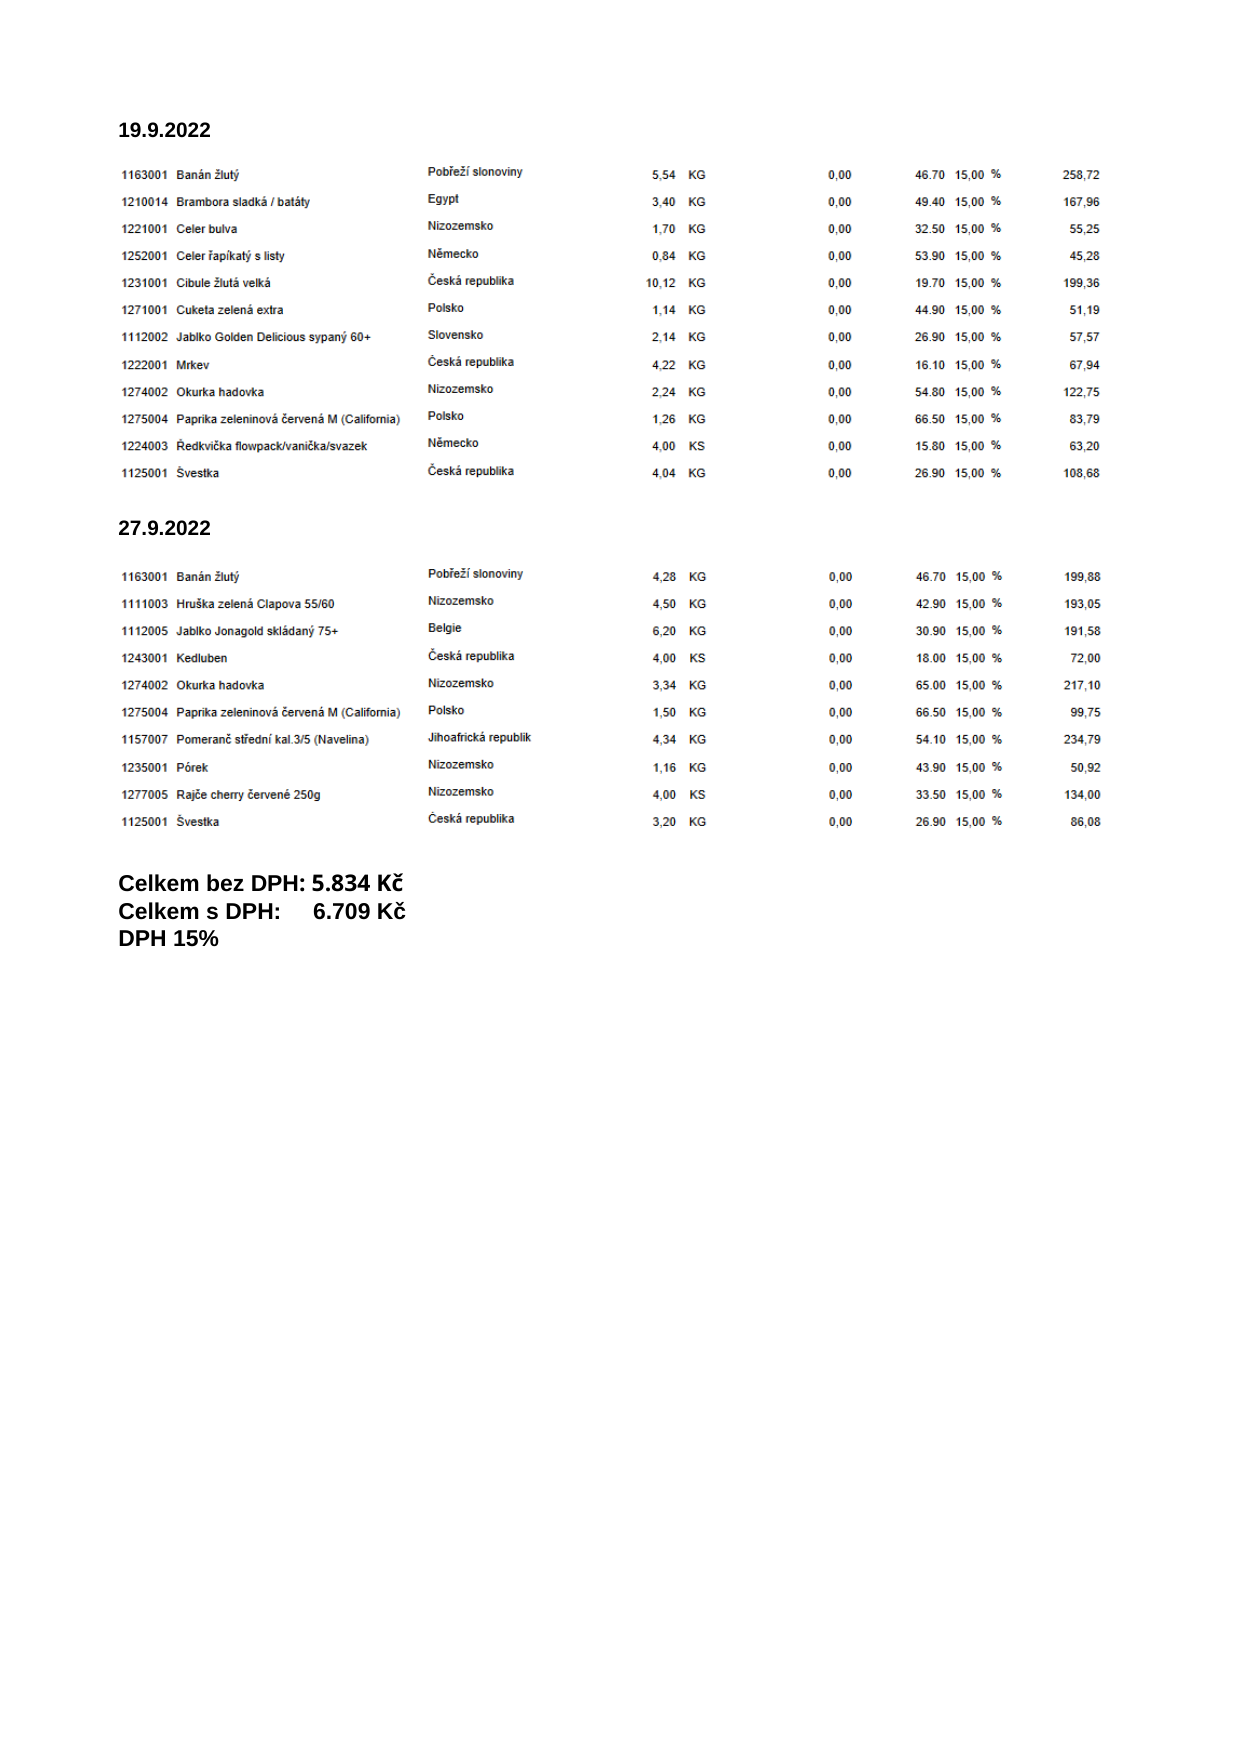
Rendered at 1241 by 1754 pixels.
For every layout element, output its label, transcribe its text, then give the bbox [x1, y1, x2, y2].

text Celkem s DPH: 6.709 Kč DPH 15% [118, 898, 1122, 951]
text 27.9.2022 [118, 516, 1122, 540]
text Celkem bez DPH: 5.834 Kč [118, 867, 1122, 898]
text 19.9.2022 [118, 118, 1122, 142]
